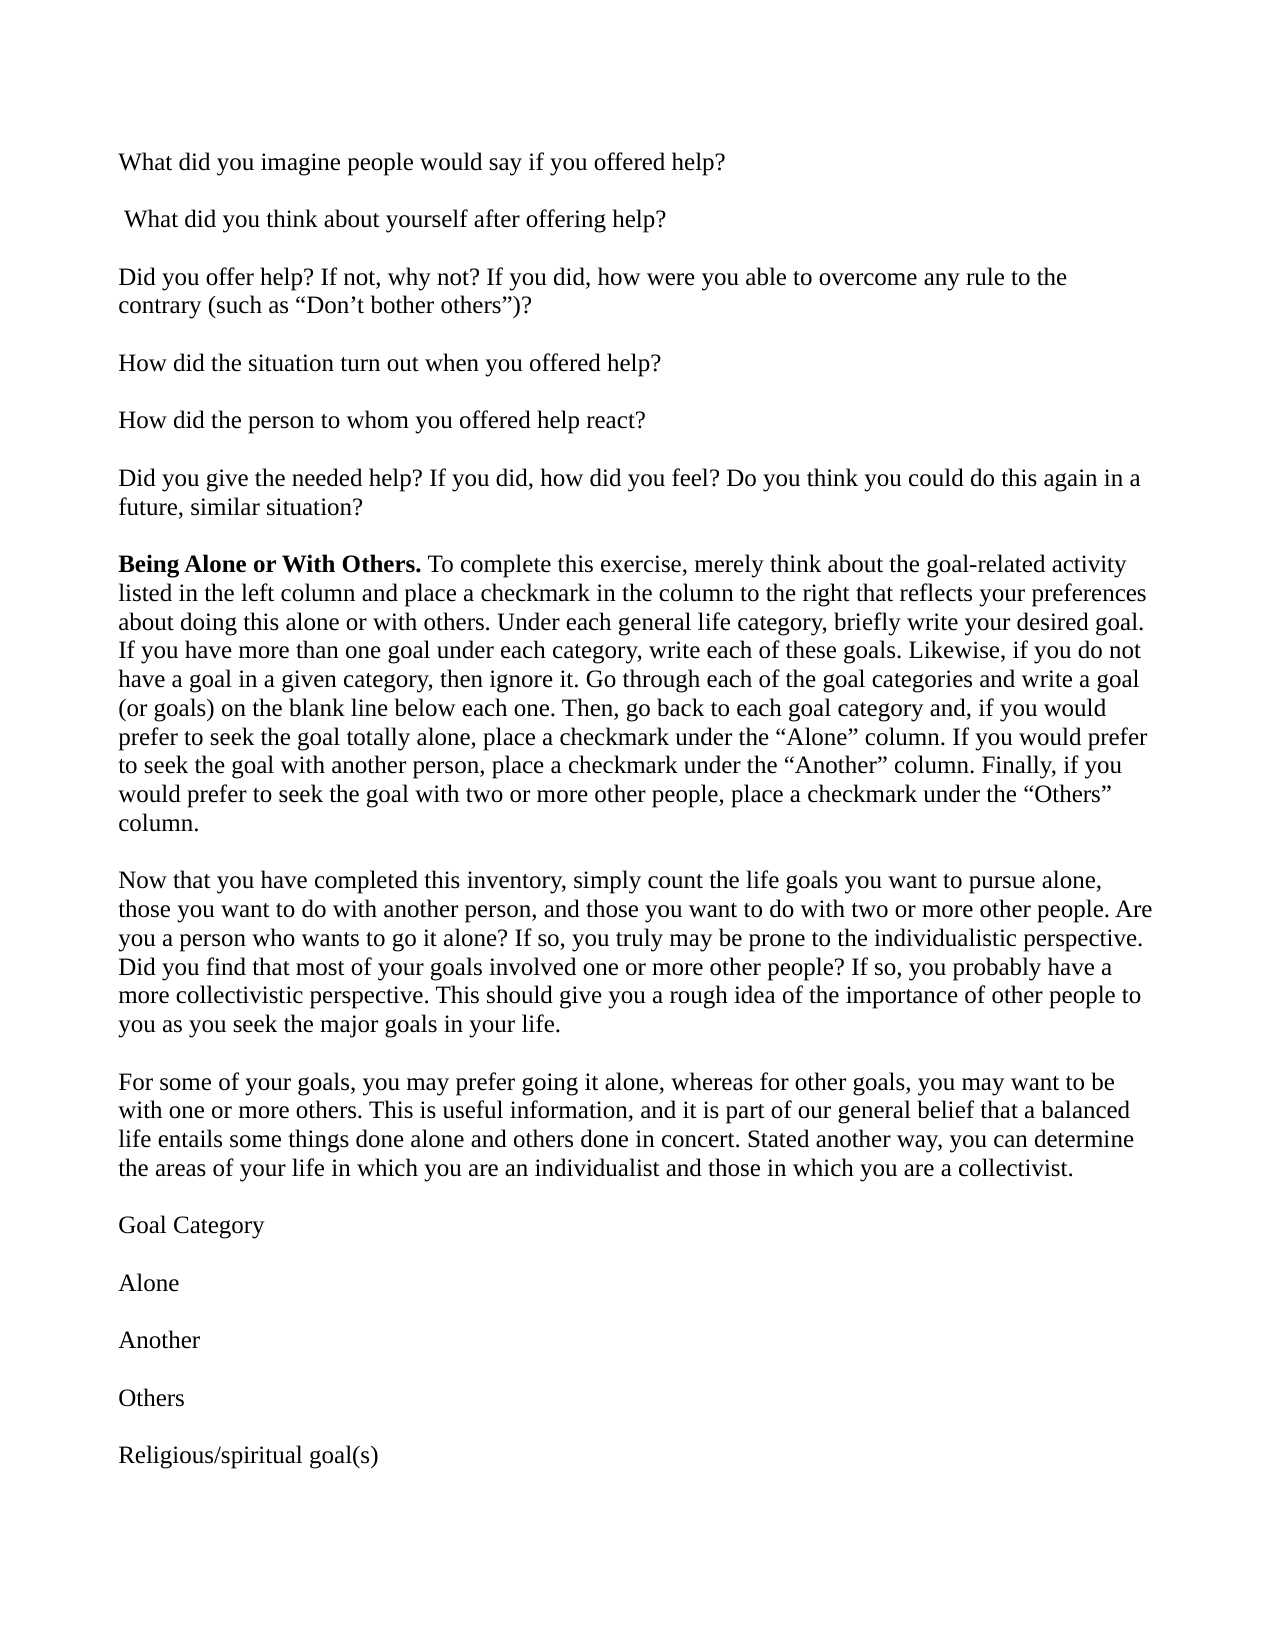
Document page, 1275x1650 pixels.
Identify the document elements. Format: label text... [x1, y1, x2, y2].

text Goal Category [118, 1211, 1157, 1239]
text Did you give the needed help? If you did, how did you feel? Do you think you could do this again in a future, similar situation? [118, 463, 1157, 521]
text How did the person to whom you offered help react? [118, 406, 1157, 434]
text How did the situation turn out when you offered help? [118, 348, 1157, 377]
text What did you think about yourself after offering help? [118, 204, 1157, 233]
text Did you offer help? If not, why not? If you did, how were you able to overcome any rule to the contrary (such as “Don’t bother others”)? [118, 262, 1157, 319]
text Others [118, 1383, 1157, 1412]
text Being Alone or With Others. To complete this exercise, merely think about the goal-related activity listed in the left column and place a checkmark in the column to the right that reflects your preferences about doing this alone or with others. Under each general life category, briefly write your desired goal. If you have more than one goal under each category, write each of these goals. Likewise, if you do not have a goal in a given category, then ignore it. Go through each of the goal categories and write a goal (or goals) on the blank line below each one. Then, go back to each goal category and, if you would prefer to seek the goal totally alone, place a checkmark under the “Alone” column. If you would prefer to seek the goal with another person, place a checkmark under the “Another” column. Finally, if you would prefer to seek the goal with two or more other people, place a checkmark under the “Others” column. [118, 549, 1157, 837]
text For some of your goals, you may prefer going it alone, whereas for other goals, you may want to be with one or more others. This is useful information, and it is part of our general belief that a balanced life entails some things done alone and others done in concert. Stated another way, you can determine the areas of your life in which you are an individualist and those in which you are a collectivist. [118, 1067, 1157, 1182]
text What did you imagine people would say if you offered help? [118, 147, 1157, 176]
text Religious/spiritual goal(s) [118, 1441, 1157, 1469]
text Another [118, 1326, 1157, 1354]
text Alone [118, 1268, 1157, 1297]
text Now that you have completed this inventory, simply count the life goals you want to pursue alone, those you want to do with another person, and those you want to do with two or more other people. Are you a person who wants to go it alone? If so, you truly may be prone to the individualistic perspective. Did you find that most of your goals involved one or more other people? If so, you probably have a more collectivistic perspective. This should give you a rough idea of the importance of other people to you as you seek the major goals in your life. [118, 866, 1157, 1038]
